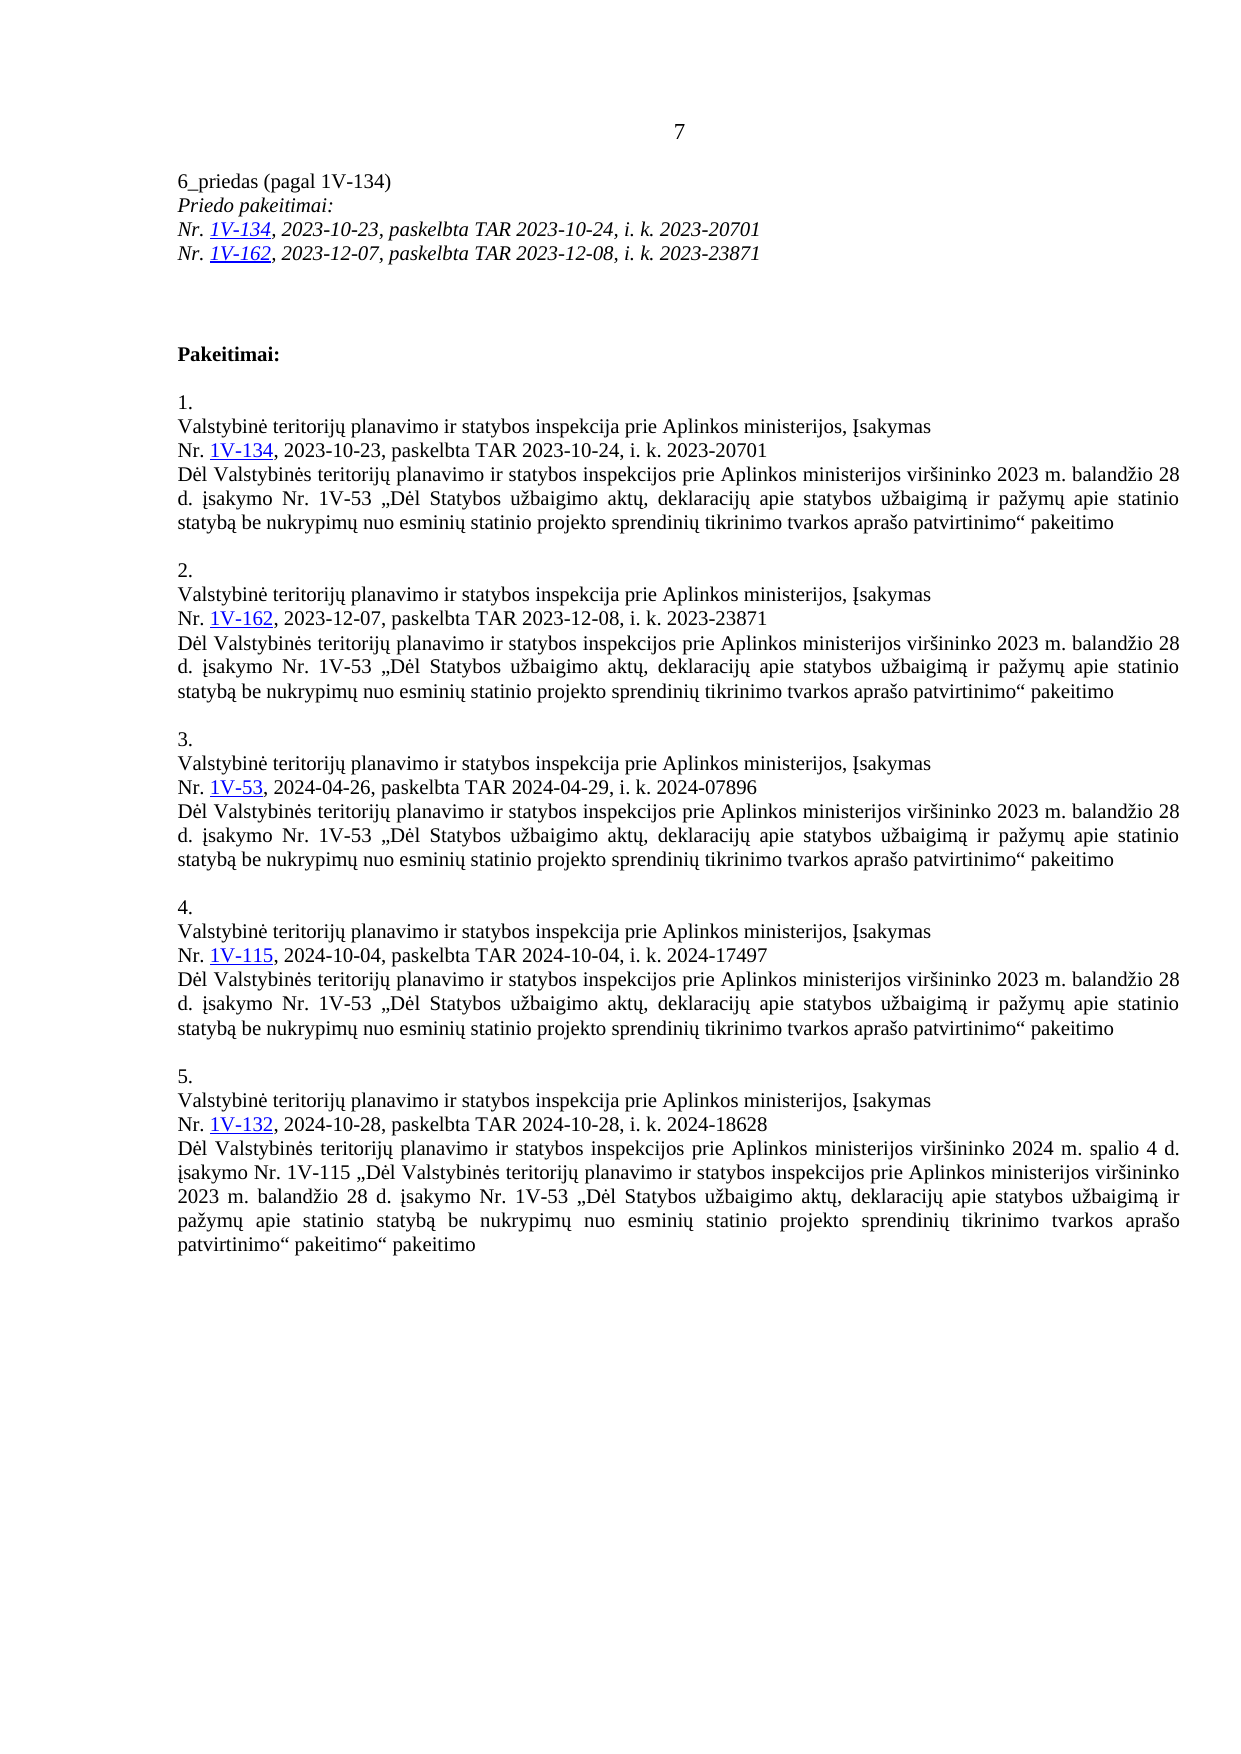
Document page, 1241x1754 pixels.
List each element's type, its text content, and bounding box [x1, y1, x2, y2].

text Nr. 1V-134, 2023-10-23, paskelbta TAR 2023-10-24, i. k. 2023-20701 [177, 438, 1181, 462]
text Nr. 1V-132, 2024-10-28, paskelbta TAR 2024-10-28, i. k. 2024-18628 [177, 1112, 1181, 1136]
text Valstybinė teritorijų planavimo ir statybos inspekcija prie Aplinkos ministerijos, Įsakymas [177, 582, 1181, 606]
text Valstybinė teritorijų planavimo ir statybos inspekcija prie Aplinkos ministerijos, Įsakymas [177, 414, 1181, 438]
text Dėl Valstybinės teritorijų planavimo ir statybos inspekcijos prie Aplinkos ministerijos viršininko 2023 m. balandžio 28 d. įsakymo Nr. 1V-53 „Dėl Statybos užbaigimo aktų, deklaracijų apie statybos užbaigimą ir pažymų apie statinio statybą be nukrypimų nuo esminių statinio projekto sprendinių tikrinimo tvarkos aprašo patvirtinimo“ pakeitimo [177, 630, 1181, 703]
text Dėl Valstybinės teritorijų planavimo ir statybos inspekcijos prie Aplinkos ministerijos viršininko 2023 m. balandžio 28 d. įsakymo Nr. 1V-53 „Dėl Statybos užbaigimo aktų, deklaracijų apie statybos užbaigimą ir pažymų apie statinio statybą be nukrypimų nuo esminių statinio projekto sprendinių tikrinimo tvarkos aprašo patvirtinimo“ pakeitimo [177, 799, 1181, 871]
text Nr. 1V-162, 2023-12-07, paskelbta TAR 2023-12-08, i. k. 2023-23871 [177, 241, 1181, 265]
text Priedo pakeitimai: [177, 193, 1181, 217]
text 5. [177, 1063, 1181, 1088]
text 2. [177, 558, 1181, 582]
text Nr. 1V-134, 2023-10-23, paskelbta TAR 2023-10-24, i. k. 2023-20701 [177, 217, 1181, 241]
text Pakeitimai: [177, 342, 1181, 366]
text Nr. 1V-115, 2024-10-04, paskelbta TAR 2024-10-04, i. k. 2024-17497 [177, 943, 1181, 967]
text 1. [177, 390, 1181, 414]
text 3. [177, 727, 1181, 751]
text Dėl Valstybinės teritorijų planavimo ir statybos inspekcijos prie Aplinkos ministerijos viršininko 2023 m. balandžio 28 d. įsakymo Nr. 1V-53 „Dėl Statybos užbaigimo aktų, deklaracijų apie statybos užbaigimą ir pažymų apie statinio statybą be nukrypimų nuo esminių statinio projekto sprendinių tikrinimo tvarkos aprašo patvirtinimo“ pakeitimo [177, 462, 1181, 534]
text Valstybinė teritorijų planavimo ir statybos inspekcija prie Aplinkos ministerijos, Įsakymas [177, 919, 1181, 943]
text Nr. 1V-53, 2024-04-26, paskelbta TAR 2024-04-29, i. k. 2024-07896 [177, 775, 1181, 799]
text 6_priedas (pagal 1V-134) [177, 168, 1181, 193]
text Dėl Valstybinės teritorijų planavimo ir statybos inspekcijos prie Aplinkos ministerijos viršininko 2023 m. balandžio 28 d. įsakymo Nr. 1V-53 „Dėl Statybos užbaigimo aktų, deklaracijų apie statybos užbaigimą ir pažymų apie statinio statybą be nukrypimų nuo esminių statinio projekto sprendinių tikrinimo tvarkos aprašo patvirtinimo“ pakeitimo [177, 967, 1181, 1039]
text 4. [177, 895, 1181, 919]
text Valstybinė teritorijų planavimo ir statybos inspekcija prie Aplinkos ministerijos, Įsakymas [177, 1088, 1181, 1112]
text Nr. 1V-162, 2023-12-07, paskelbta TAR 2023-12-08, i. k. 2023-23871 [177, 606, 1181, 630]
text Valstybinė teritorijų planavimo ir statybos inspekcija prie Aplinkos ministerijos, Įsakymas [177, 751, 1181, 775]
text Dėl Valstybinės teritorijų planavimo ir statybos inspekcijos prie Aplinkos ministerijos viršininko 2024 m. spalio 4 d. įsakymo Nr. 1V-115 „Dėl Valstybinės teritorijų planavimo ir statybos inspekcijos prie Aplinkos ministerijos viršininko 2023 m. balandžio 28 d. įsakymo Nr. 1V-53 „Dėl Statybos užbaigimo aktų, deklaracijų apie statybos užbaigimą ir pažymų apie statinio statybą be nukrypimų nuo esminių statinio projekto sprendinių tikrinimo tvarkos aprašo patvirtinimo“ pakeitimo“ pakeitimo [177, 1136, 1181, 1256]
